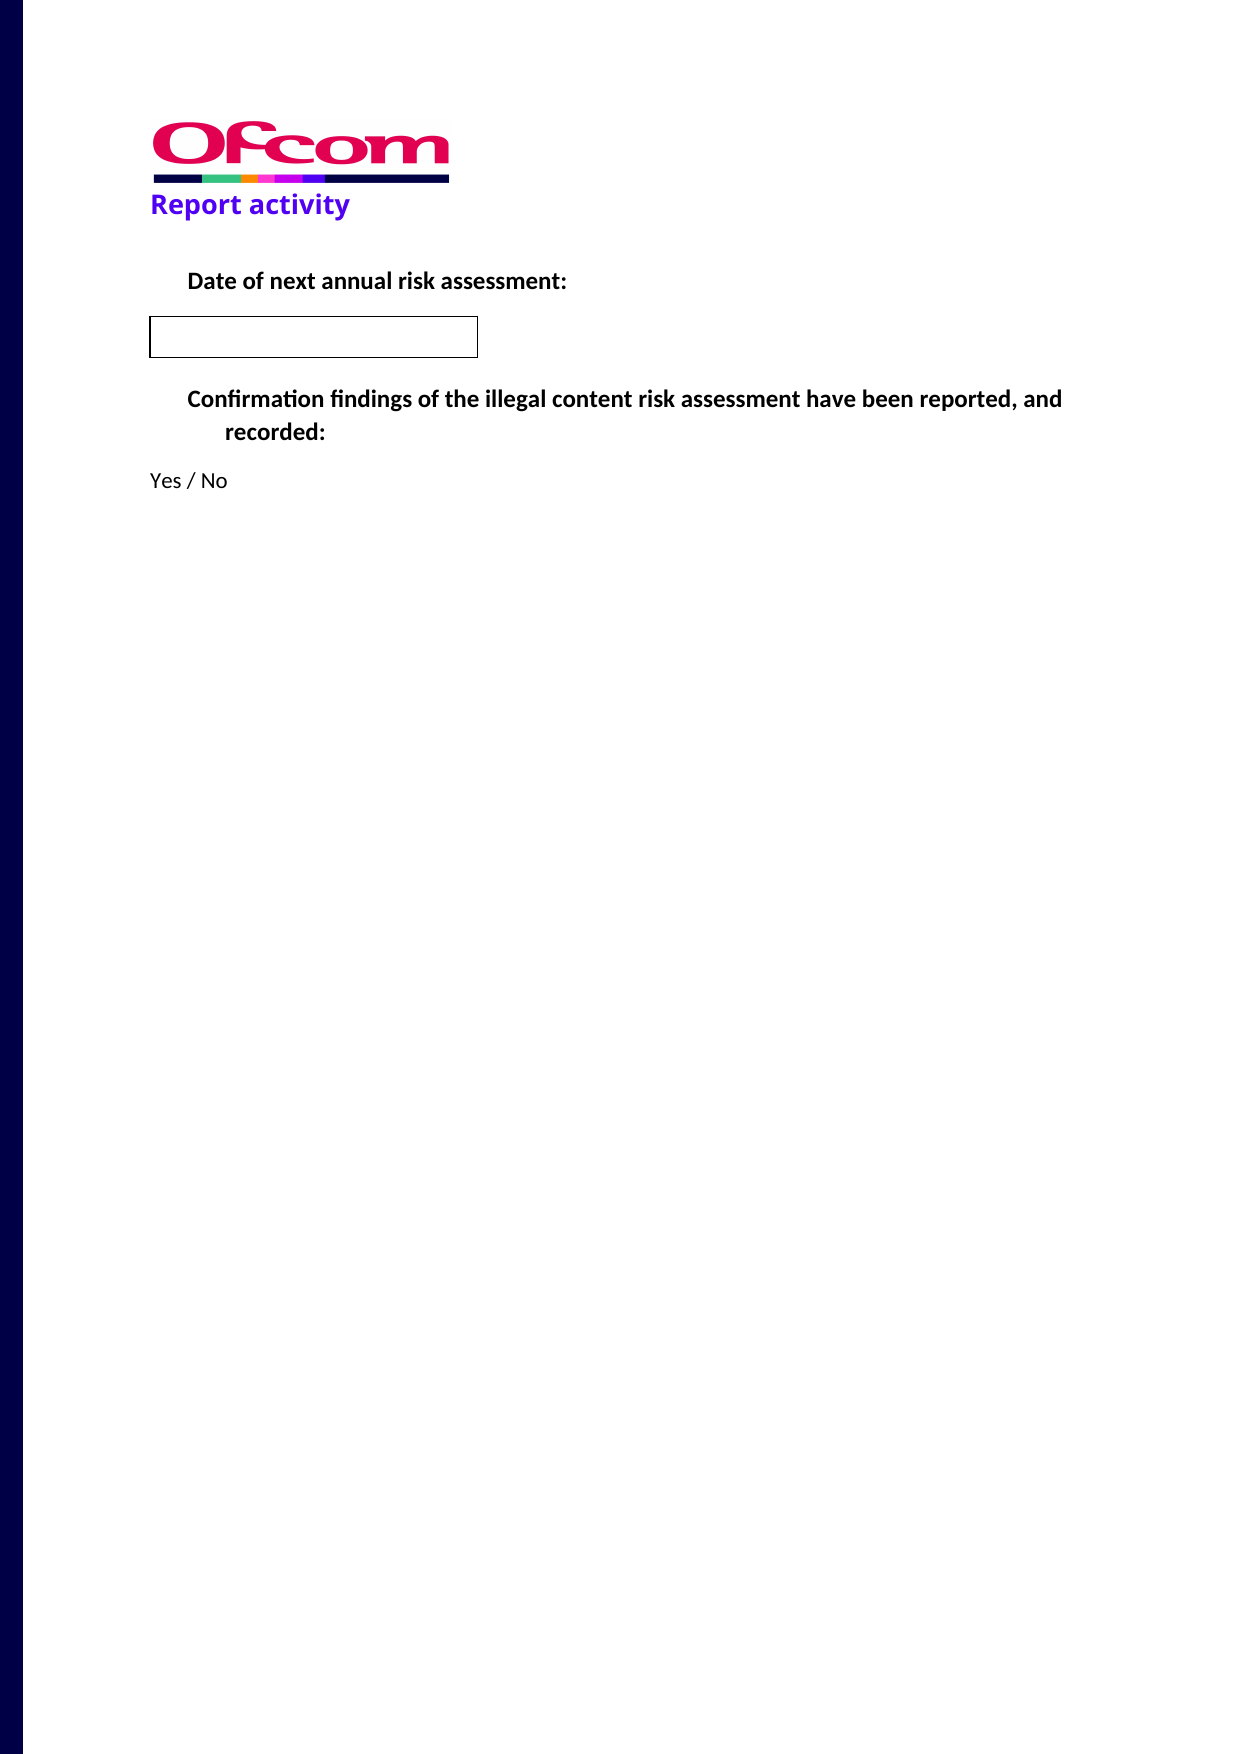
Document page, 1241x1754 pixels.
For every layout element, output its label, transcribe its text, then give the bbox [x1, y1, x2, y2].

text Yes / No [150, 467, 1090, 495]
subtitle Report activity [150, 186, 1090, 223]
text Date of next annual risk assessment: [187, 265, 1090, 296]
text Confirmation findings of the illegal content risk assessment have been reported, and recorded: [187, 383, 1090, 447]
table_header [151, 317, 477, 357]
